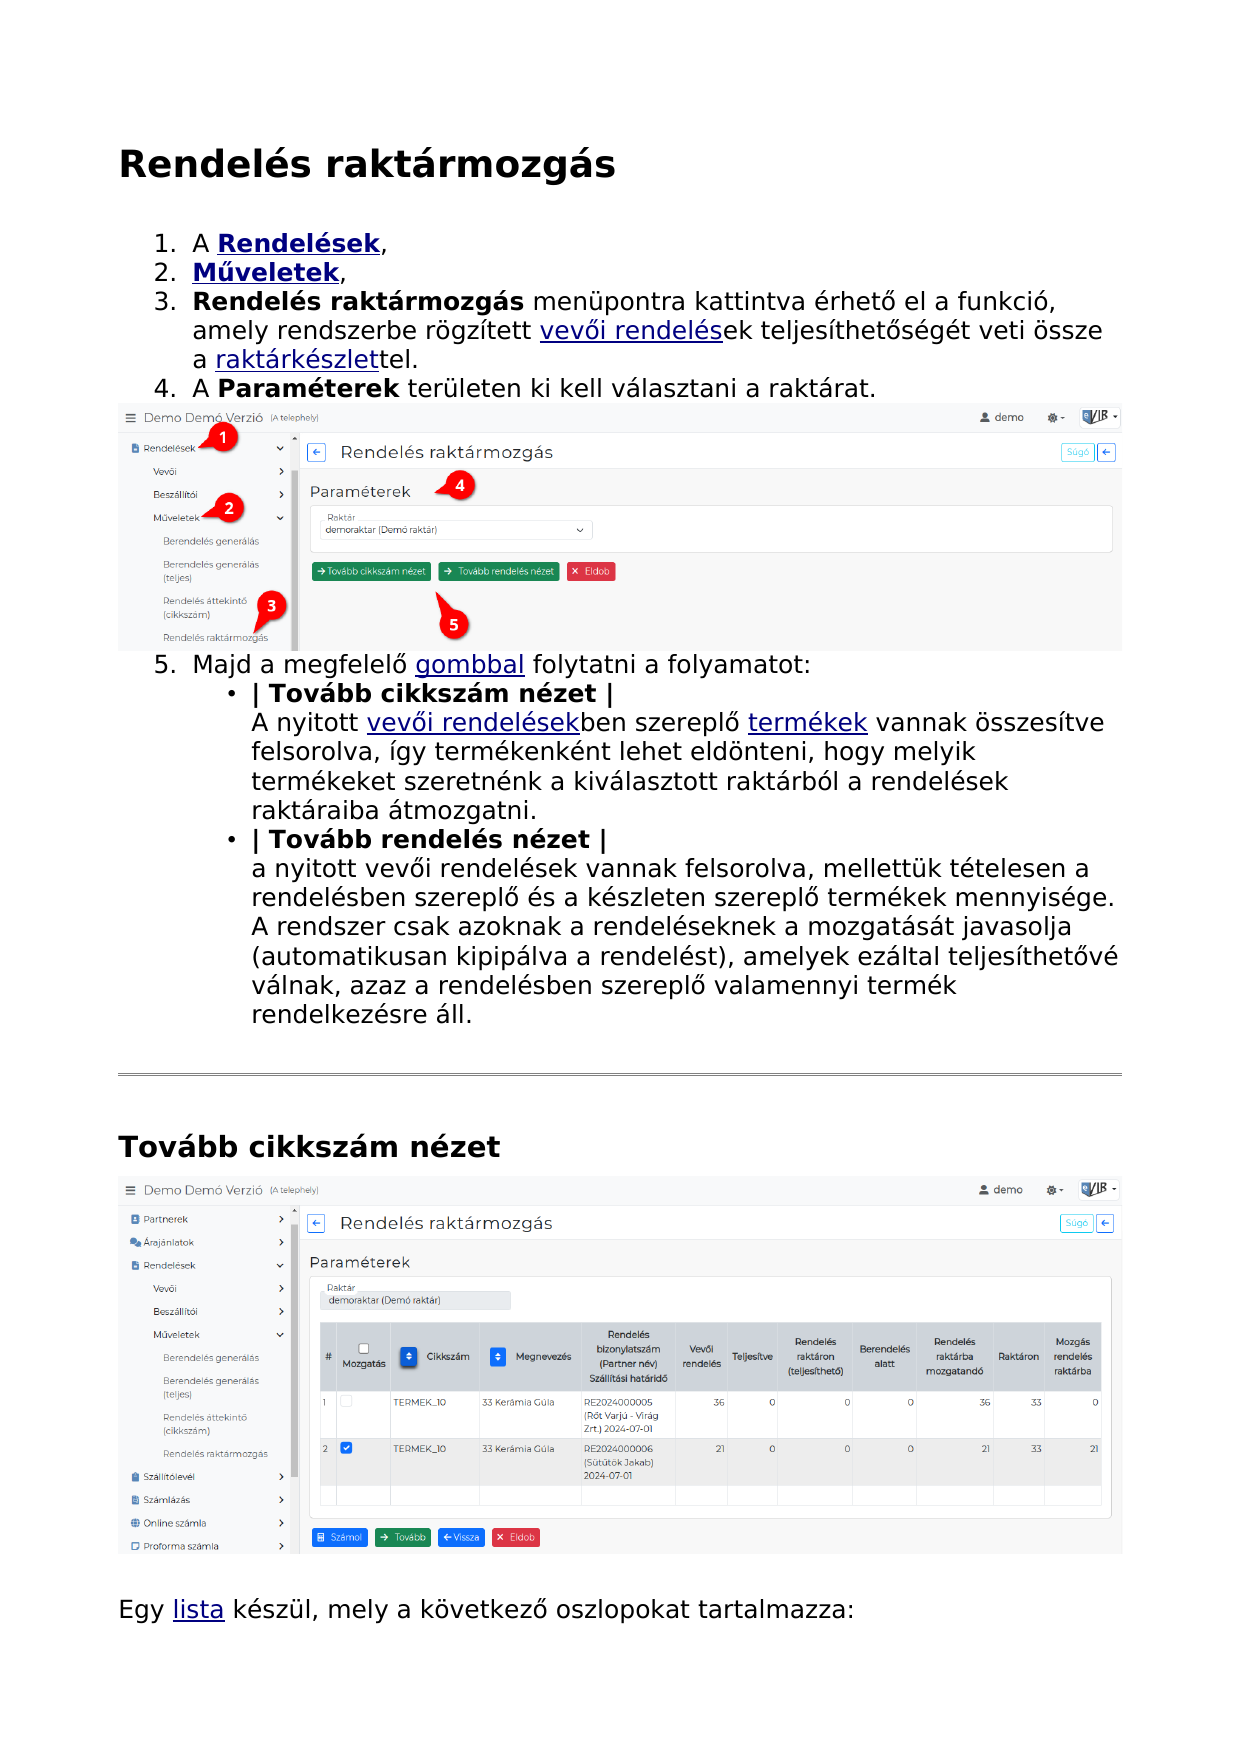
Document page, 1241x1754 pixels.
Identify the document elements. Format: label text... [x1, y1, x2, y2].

picture [118, 403, 1123, 651]
subtitle Rendelés raktármozgás [118, 143, 1122, 187]
list | Tovább rendelés nézet | a nyitott vevői rendelések vannak felsorolva, mellettük tételesen a rendelésben szereplő és a készleten szereplő termékek mennyisége. A rendszer csak azoknak a rendeléseknek a mozgatását javasolja (automatikusan kipipálva a rendelést), amelyek ezáltal teljesíthetővé válnak, azaz a rendelésben szereplő valamennyi termék rendelkezésre áll. [236, 825, 1122, 1029]
picture [118, 1176, 1123, 1554]
list Rendelés raktármozgás menüpontra kattintva érhető el a funkció, amely rendszerbe rögzített vevői rendelések teljesíthetőségét veti össze a raktárkészlettel. [177, 287, 1122, 374]
list Műveletek, [177, 258, 1122, 287]
text Egy lista készül, mely a következő oszlopokat tartalmazza: [118, 1595, 1122, 1624]
list A Rendelések, [177, 229, 1122, 258]
subtitle Tovább cikkszám nézet [118, 1130, 1122, 1164]
list A Paraméterek területen ki kell választani a raktárat. [177, 374, 1122, 403]
list Majd a megfelelő gombbal folytatni a folyamatot: [177, 651, 1122, 679]
list | Tovább cikkszám nézet | A nyitott vevői rendelésekben szereplő termékek vannak összesítve felsorolva, így termékenként lehet eldönteni, hogy melyik termékeket szeretnénk a kiválasztott raktárból a rendelések raktáraiba átmozgatni. [236, 679, 1122, 825]
